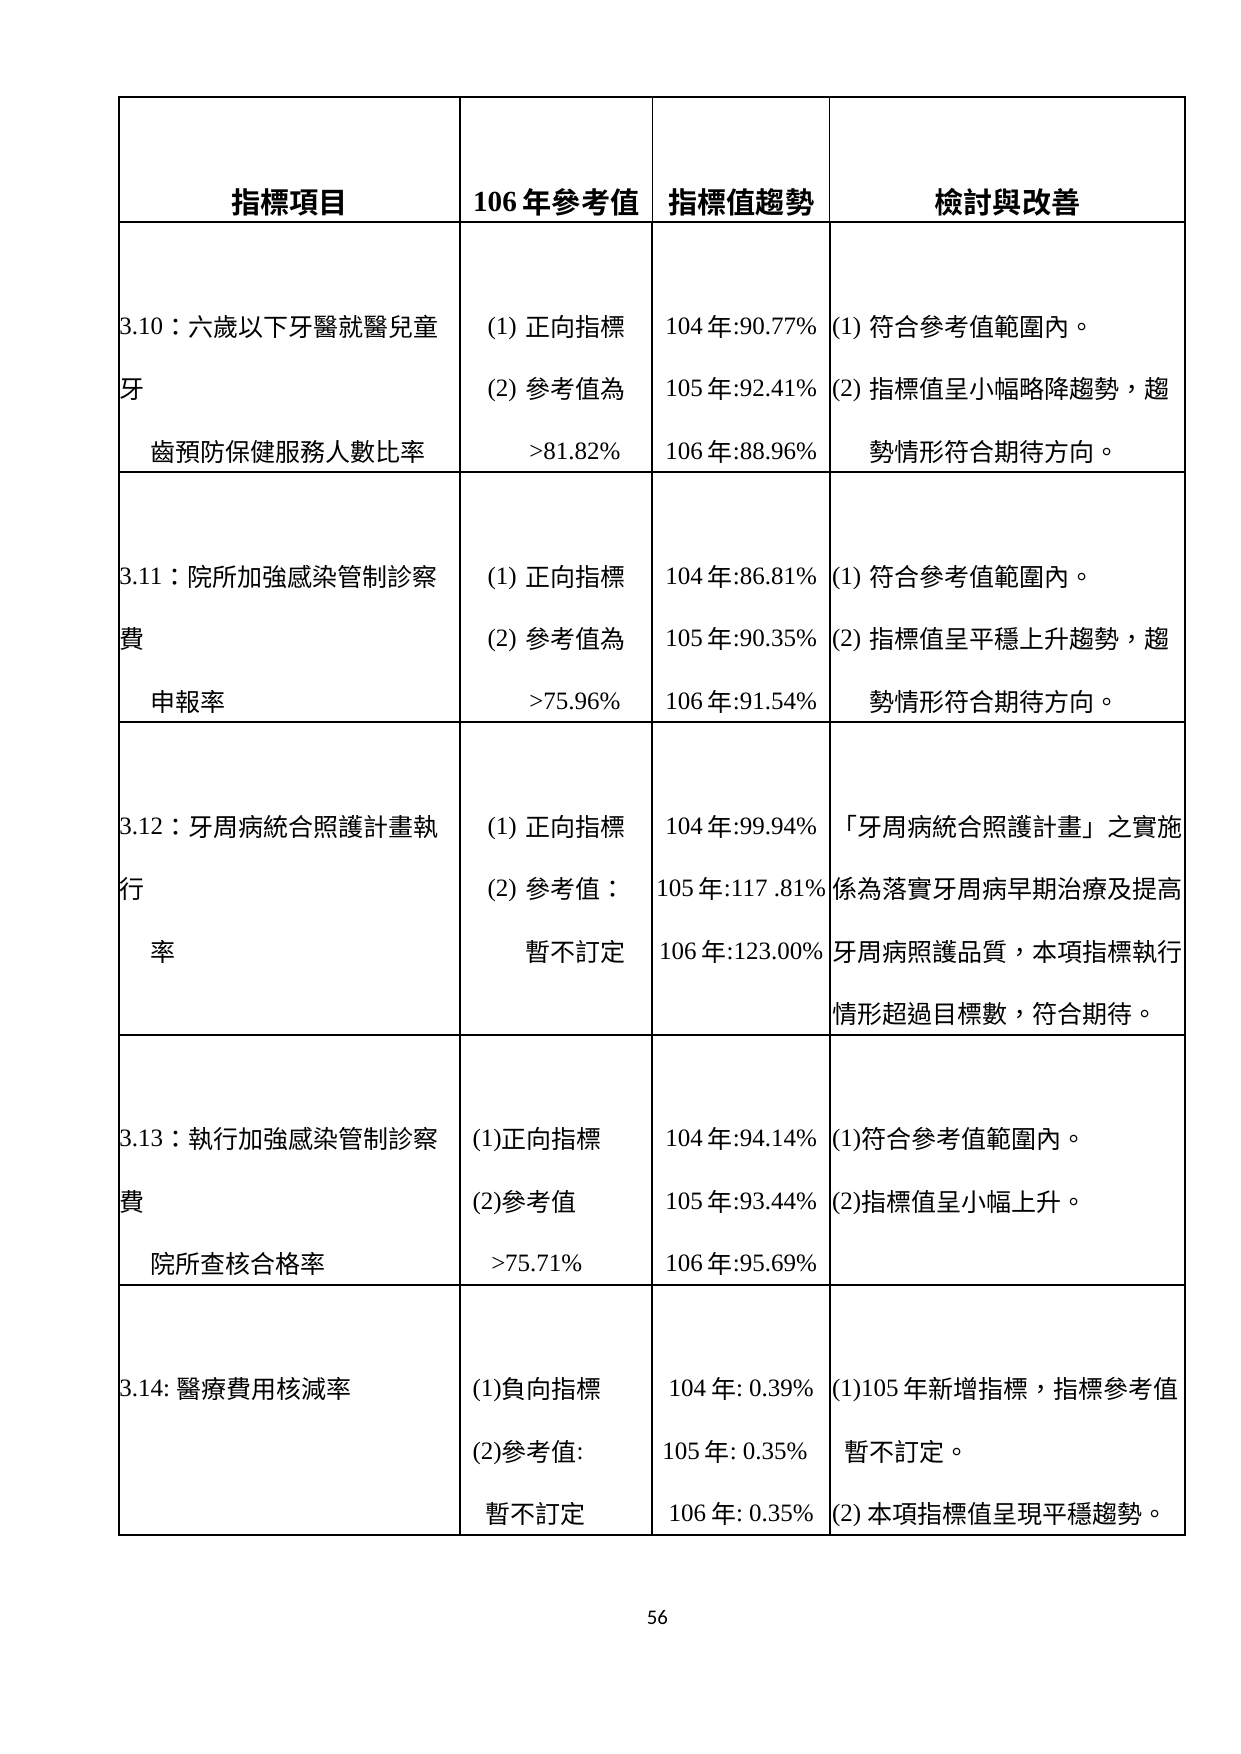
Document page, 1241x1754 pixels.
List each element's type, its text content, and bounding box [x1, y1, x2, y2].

table_cell 3.11：院所加強感染管制診察費 申報率 [120, 473, 459, 721]
table_cell 正向指標 參考值： 暫不訂定 [461, 723, 651, 1034]
table_cell 符合參考值範圍內。 指標值呈小幅略降趨勢，趨勢情形符合期待方向。 [831, 223, 1184, 471]
table_cell 3.12：牙周病統合照護計畫執行 率 [120, 723, 459, 1034]
table_cell 104年:99.94% 105年:117 .81% 106年:123.00% [653, 723, 829, 1034]
table_cell (1)符合參考值範圍內。 (2)指標值呈小幅上升。 [831, 1036, 1184, 1284]
table_header 指標項目 [120, 98, 459, 221]
table_cell 3.10：六歲以下牙醫就醫兒童牙 齒預防保健服務人數比率 [120, 223, 459, 471]
table_cell 104年:90.77% 105年:92.41% 106年:88.96% [653, 223, 829, 471]
table_cell 104年:86.81% 105年:90.35% 106年:91.54% [653, 473, 829, 721]
table_cell (1)105年新增指標，指標參考值 暫不訂定。 (2) 本項指標值呈現平穩趨勢。 [831, 1286, 1184, 1534]
table_cell 「牙周病統合照護計畫」之實施係為落實牙周病早期治療及提高牙周病照護品質，本項指標執行情形超過目標數，符合期待。 [831, 723, 1184, 1034]
table_cell (1)正向指標 (2)參考值 >75.71% [461, 1036, 651, 1284]
table_cell 正向指標 參考值為>81.82% [461, 223, 651, 471]
table_cell (1)負向指標 (2)參考值: 暫不訂定 [461, 1286, 651, 1534]
table_cell 正向指標 參考值為>75.96% [461, 473, 651, 721]
table_cell 3.14: 醫療費用核減率 [120, 1286, 459, 1534]
table_cell 3.13：執行加強感染管制診察費 院所查核合格率 [120, 1036, 459, 1284]
table_header 106年參考值 [461, 98, 652, 221]
table_header 指標值趨勢 [653, 98, 829, 221]
table_header 檢討與改善 [830, 98, 1184, 221]
table_cell 104年:94.14% 105年:93.44% 106年:95.69% [653, 1036, 829, 1284]
table_cell 符合參考值範圍內。 指標值呈平穩上升趨勢，趨勢情形符合期待方向。 [831, 473, 1184, 721]
table_cell 104年: 0.39% 105年: 0.35% 106年: 0.35% [653, 1286, 829, 1534]
